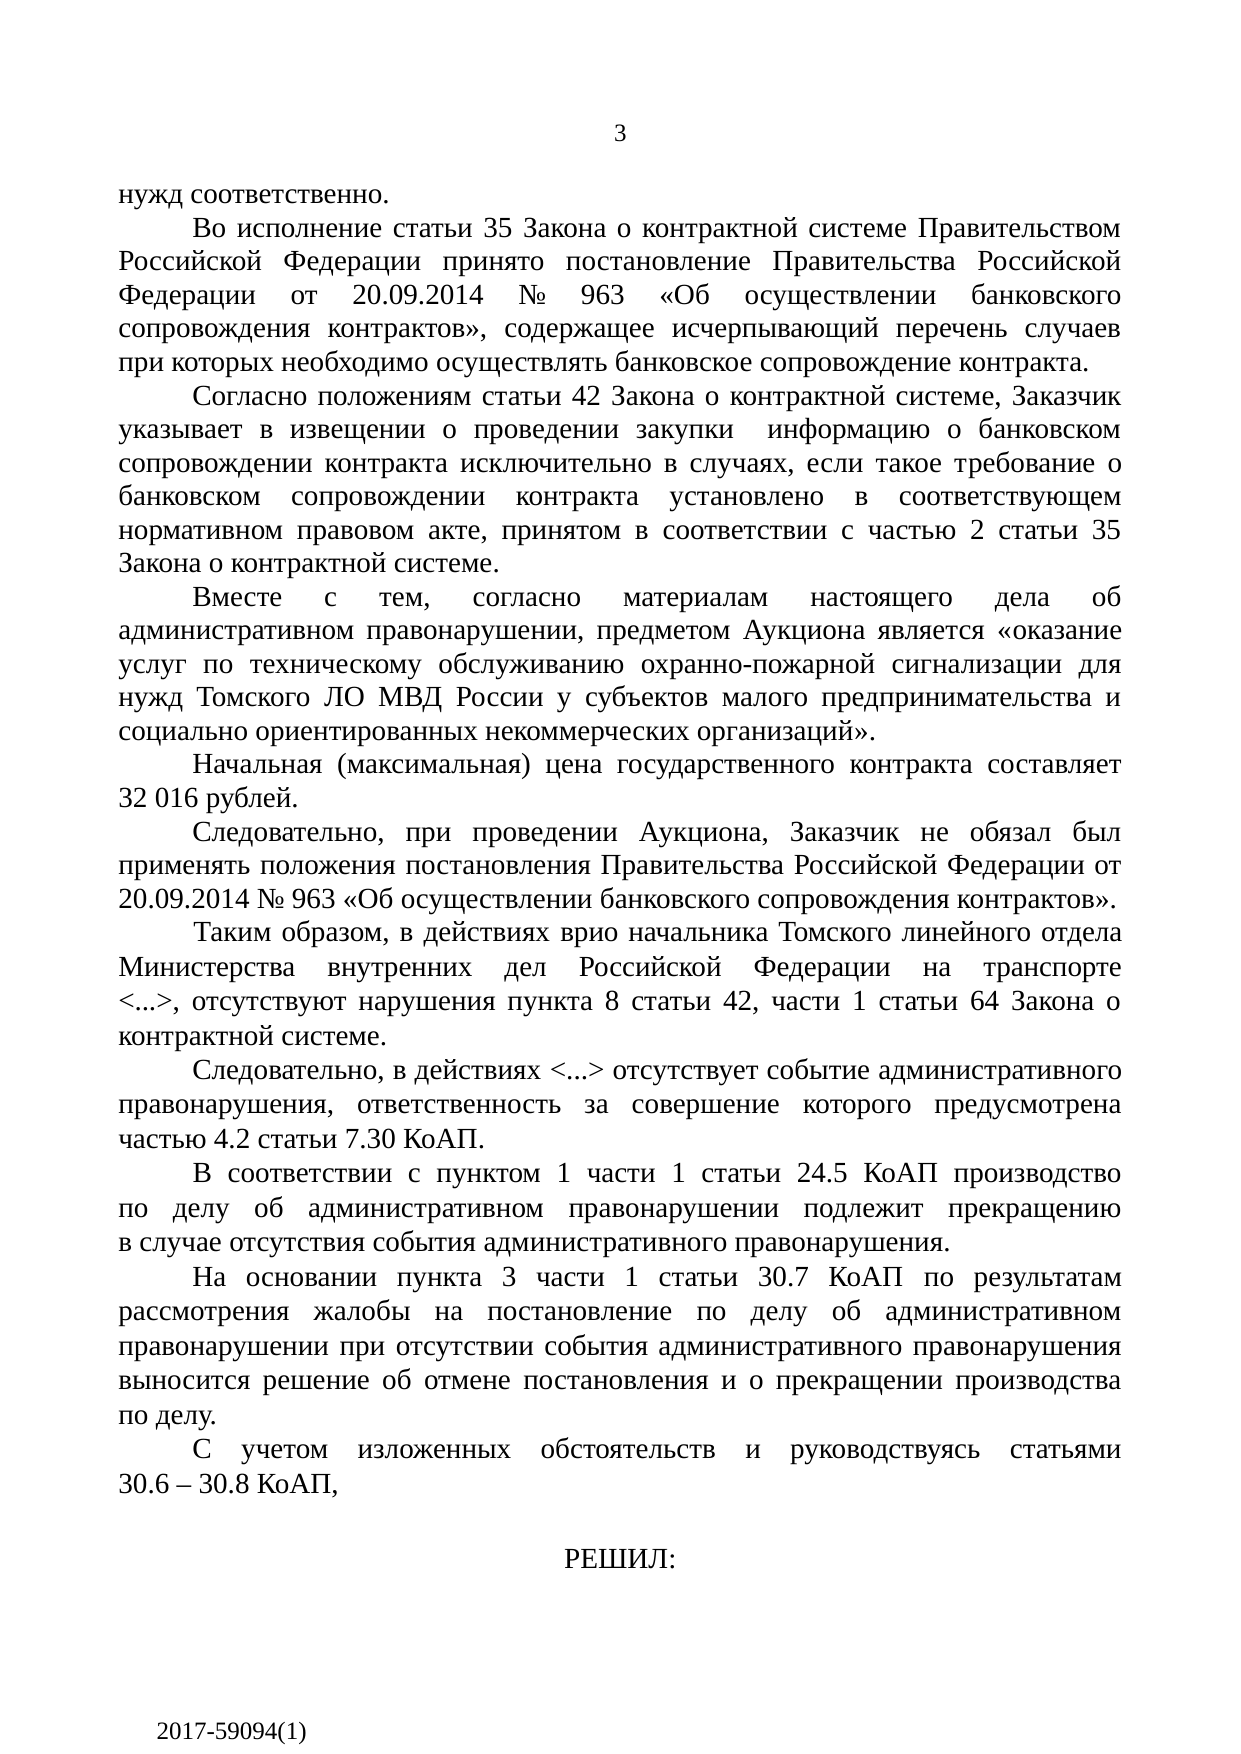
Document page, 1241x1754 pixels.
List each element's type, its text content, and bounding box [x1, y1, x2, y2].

text Согласно положениям статьи 42 Закона о контрактной системе, Заказчик указывает в извещении о проведении закупки информацию о банковском сопровождении контракта исключительно в случаях, если такое требование о банковском сопровождении контракта установлено в соответствующем нормативном правовом акте, принятом в соответствии с частью 2 статьи 35 Закона о контрактной системе. [118, 378, 1122, 579]
text В соответствии с пунктом 1 части 1 статьи 24.5 КоАП производство по делу об административном правонарушении подлежит прекращению в случае отсутствия события административного правонарушения. [118, 1156, 1122, 1258]
text Начальная (максимальная) цена государственного контракта составляет 32 016 рублей. [118, 747, 1122, 814]
text Во исполнение статьи 35 Закона о контрактной системе Правительством Российской Федерации принято постановление Правительства Российской Федерации от 20.09.2014 № 963 «Об осуществлении банковского сопровождения контрактов», содержащее исчерпывающий перечень случаев при которых необходимо осуществлять банковское сопровождение контракта. [118, 210, 1122, 378]
text Следовательно, при проведении Аукциона, Заказчик не обязал был применять положения постановления Правительства Российской Федерации от 20.09.2014 № 963 «Об осуществлении банковского сопровождения контрактов». [118, 814, 1122, 914]
text нужд соответственно. [118, 176, 1122, 210]
text С учетом изложенных обстоятельств и руководствуясь статьями 30.6 – 30.8 КоАП, [118, 1431, 1122, 1499]
text РЕШИЛ: [118, 1541, 1122, 1574]
text На основании пункта 3 части 1 статьи 30.7 КоАП по результатам рассмотрения жалобы на постановление по делу об административном правонарушении при отсутствии события административного правонарушения выносится решение об отмене постановления и о прекращении производства по делу. [118, 1259, 1122, 1431]
text Следовательно, в действиях <...> отсутствует событие административного правонарушения, ответственность за совершение которого предусмотрена частью 4.2 статьи 7.30 КоАП. [118, 1052, 1122, 1155]
text Вместе с тем, согласно материалам настоящего дела об административном правонарушении, предметом Аукциона является «оказание услуг по техническому обслуживанию охранно-пожарной сигнализации для нужд Томского ЛО МВД России у субъектов малого предпринимательства и социально ориентированных некоммерческих организаций». [118, 579, 1122, 747]
text Таким образом, в действиях врио начальника Томского линейного отдела Министерства внутренних дел Российской Федерации на транспорте <...>, отсутствуют нарушения пункта 8 статьи 42, части 1 статьи 64 Закона о контрактной системе. [118, 914, 1122, 1051]
